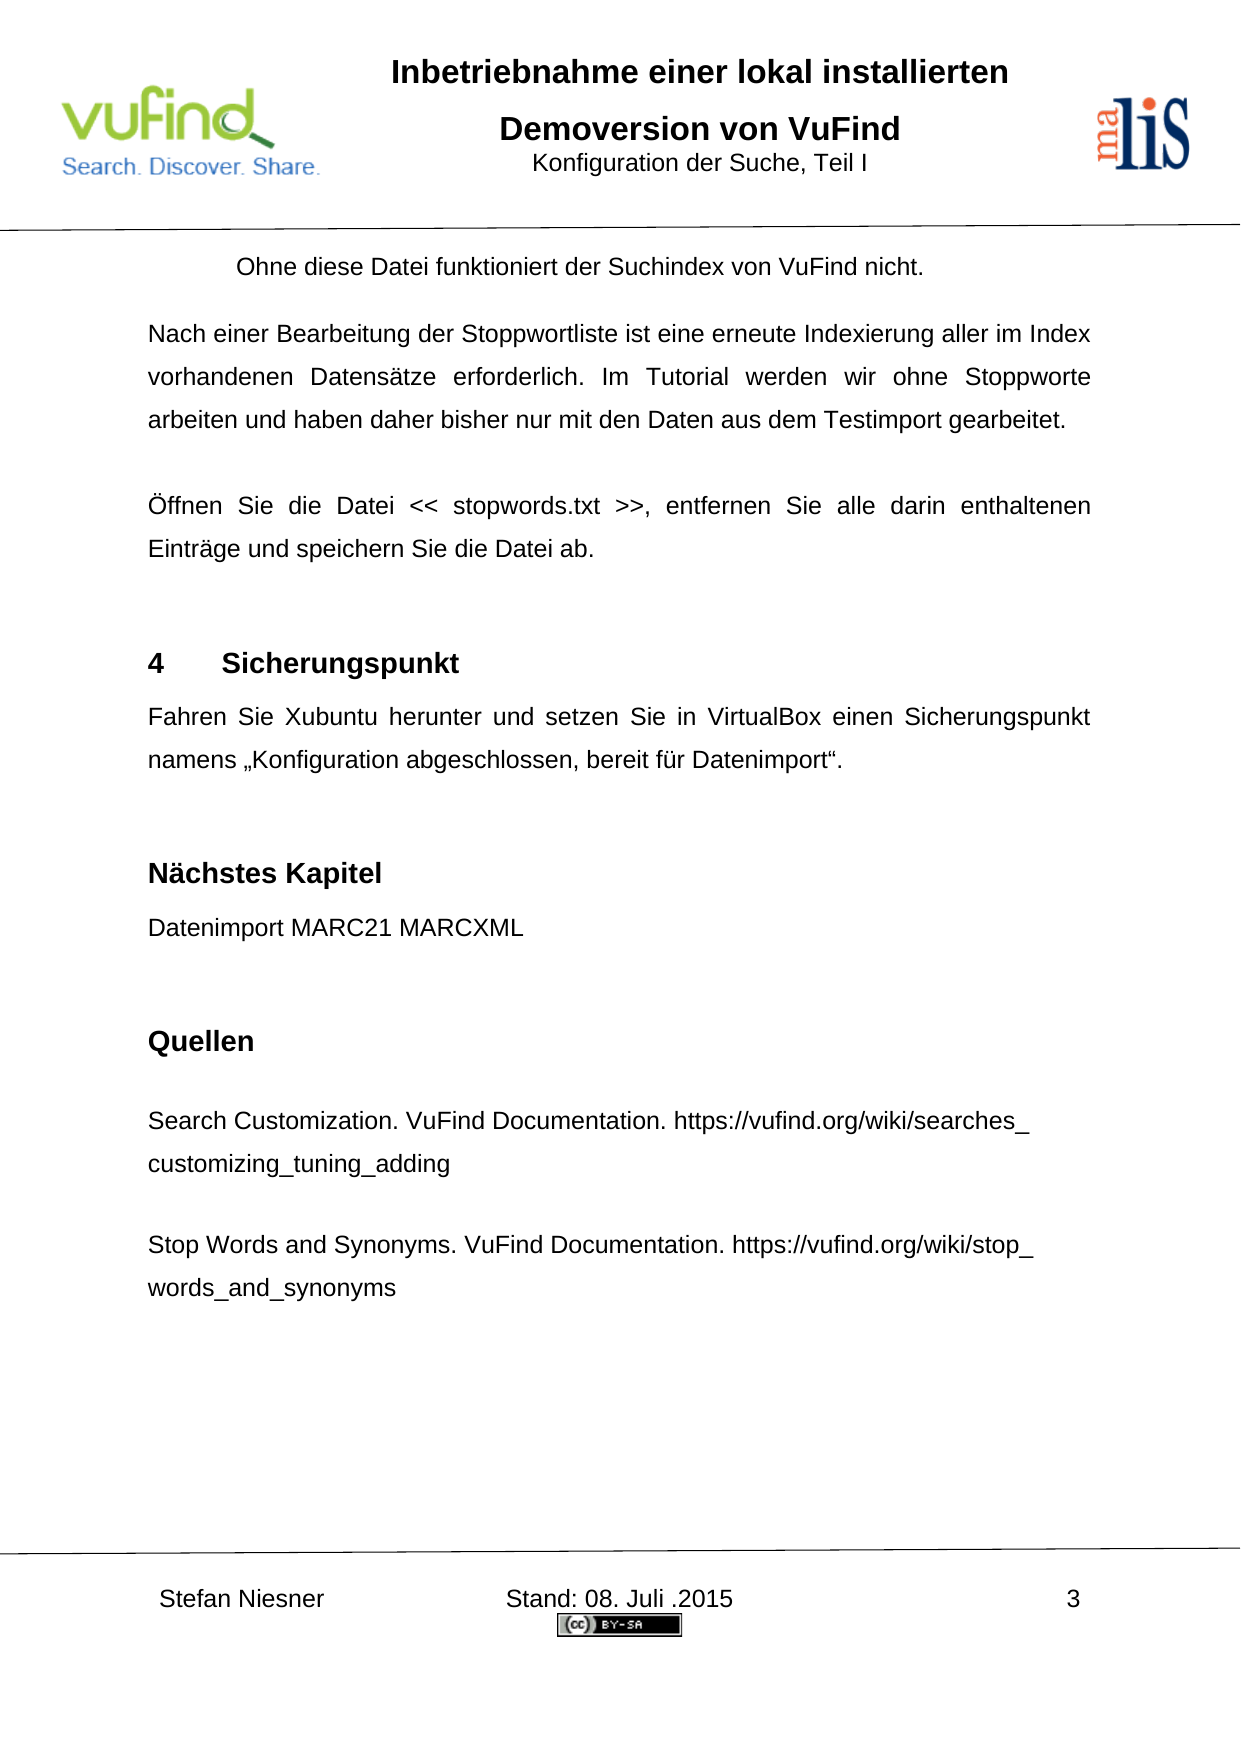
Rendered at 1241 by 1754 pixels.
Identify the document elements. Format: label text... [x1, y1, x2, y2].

table_header !!! [148, 236, 224, 319]
subtitle Sicherungspunkt [148, 646, 1092, 679]
text Fahren Sie Xubuntu herunter und setzen Sie in VirtualBox einen Sicherungspunkt namens „Konfiguration abgeschlossen, bereit für Datenimport“. [148, 702, 1092, 774]
text Nach einer Bearbeitung der Stoppwortliste ist eine erneute Indexierung aller im Index vorhandenen Datensätze erforderlich. Im Tutorial werden wir ohne Stoppworte arbeiten und haben daher bisher nur mit den Daten aus dem Testimport gearbeitet. [148, 319, 1092, 434]
text Öffnen Sie die Datei << stopwords.txt >>, entfernen Sie alle darin enthaltenen Einträge und speichern Sie die Datei ab. [148, 491, 1092, 563]
table_header Ohne diese Datei funktioniert der Suchindex von VuFind nicht. [225, 236, 1101, 319]
text Search Customization. VuFind Documentation. https://vufind.org/wiki/searches_ customizing_tuning_adding [148, 1106, 1092, 1178]
text Nächstes Kapitel [148, 857, 1092, 890]
text Stop Words and Synonyms. VuFind Documentation. https://vufind.org/wiki/stop_ words_and_synonyms [148, 1230, 1092, 1302]
picture [1092, 81, 1193, 181]
picture [557, 1613, 683, 1637]
text Datenimport MARC21 MARCXML [148, 913, 1092, 942]
picture [59, 81, 325, 183]
text Quellen [148, 1024, 1092, 1058]
